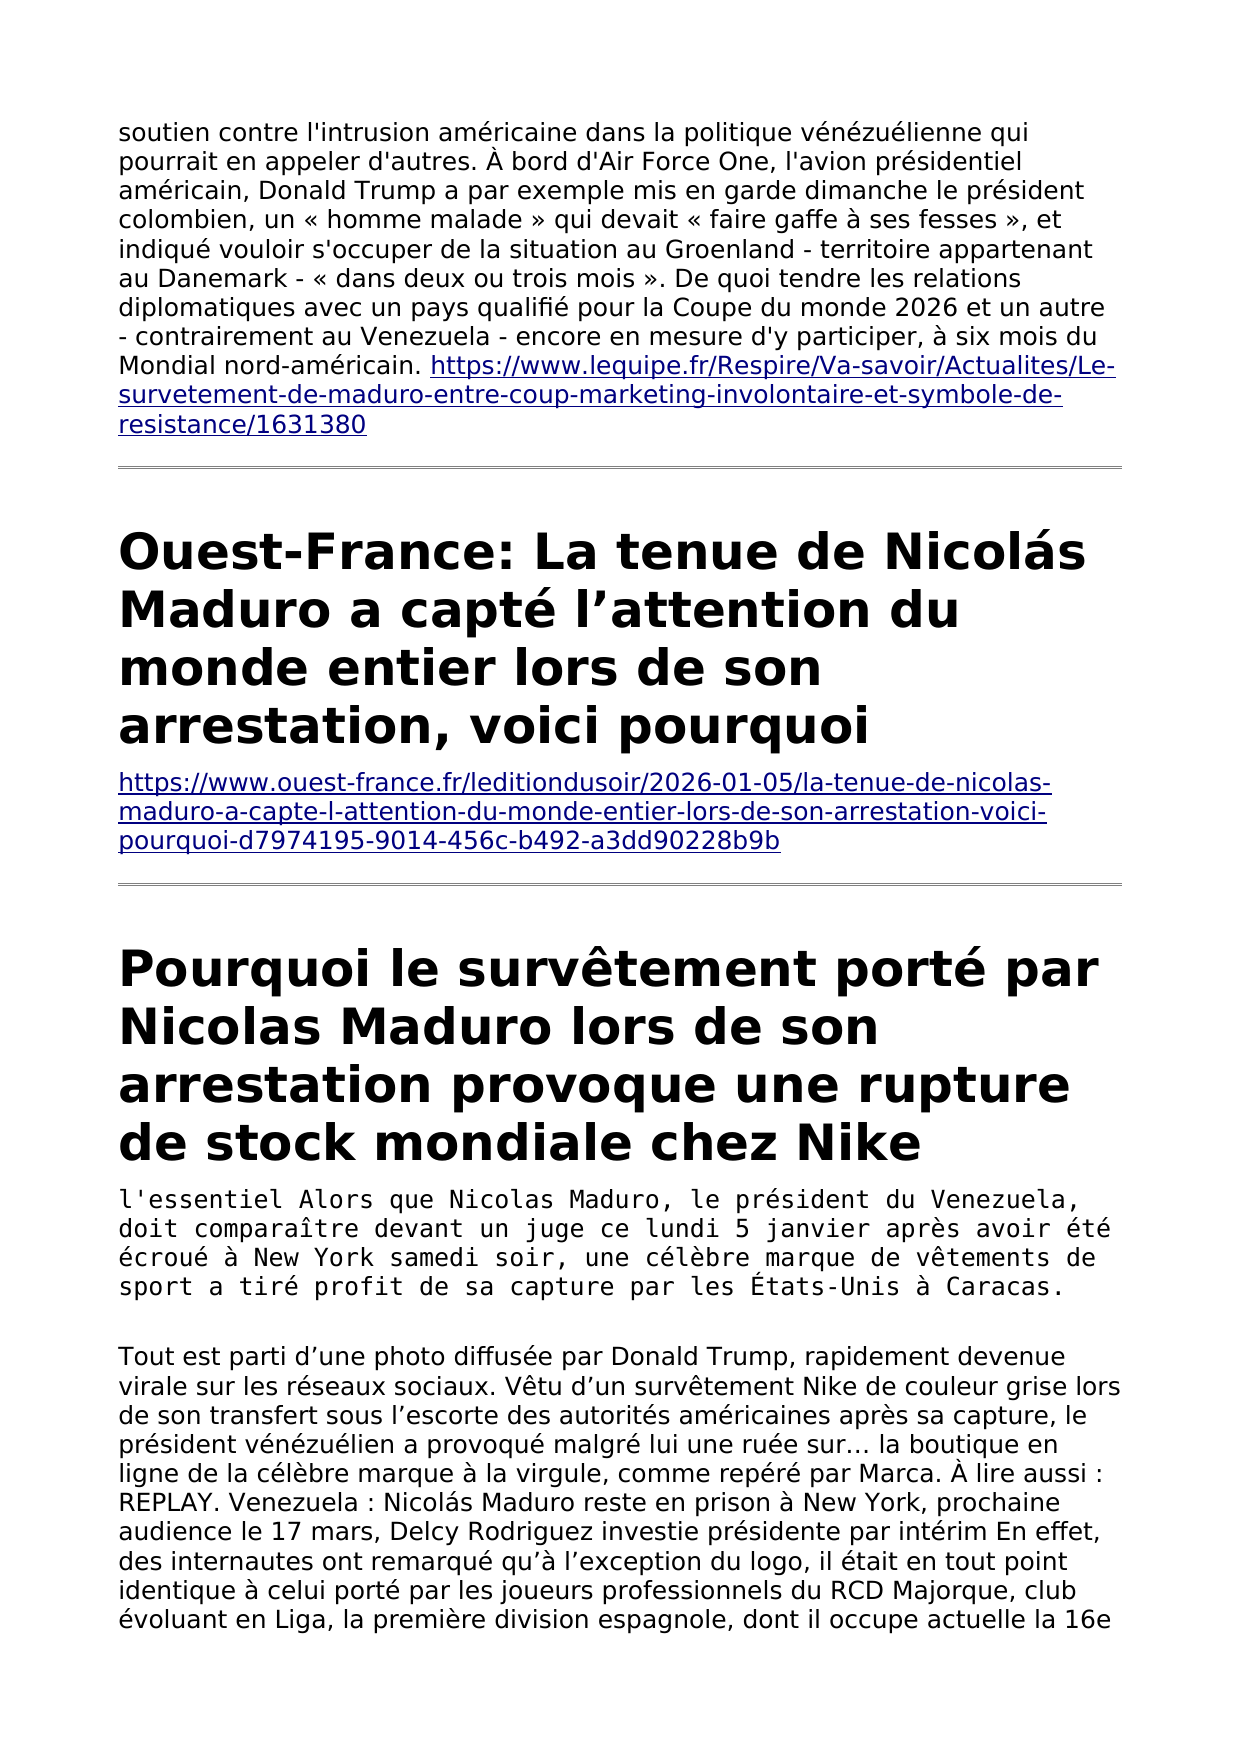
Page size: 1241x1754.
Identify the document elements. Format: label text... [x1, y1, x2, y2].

subtitle Pourquoi le survêtement porté par Nicolas Maduro lors de son arrestation provoque une rupture de stock mondiale chez Nike [118, 939, 1122, 1172]
text https://www.ouest-france.fr/leditiondusoir/2026-01-05/la-tenue-de-nicolas-maduro-a-capte-l-attention-du-monde-entier-lors-de-son-arrestation-voici-pourquoi-d7974195-9014-456c-b492-a3dd90228b9b [118, 768, 1122, 856]
subtitle Ouest-France: La tenue de Nicolás Maduro a capté l’attention du monde entier lors de son arrestation, voici pourquoi [118, 523, 1122, 756]
text l'essentiel Alors que Nicolas Maduro, le président du Venezuela, doit comparaître devant un juge ce lundi 5 janvier après avoir été écroué à New York samedi soir, une célèbre marque de vêtements de sport a tiré profit de sa capture par les États-Unis à Caracas. [118, 1185, 1122, 1331]
text Tout est parti d’une photo diffusée par Donald Trump, rapidement devenue virale sur les réseaux sociaux. Vêtu d’un survêtement Nike de couleur grise lors de son transfert sous l’escorte des autorités américaines après sa capture, le président vénézuélien a provoqué malgré lui une ruée sur… la boutique en ligne de la célèbre marque à la virgule, comme repéré par Marca. À lire aussi : REPLAY. Venezuela : Nicolás Maduro reste en prison à New York, prochaine audience le 17 mars, Delcy Rodriguez investie présidente par intérim En effet, des internautes ont remarqué qu’à l’exception du logo, il était en tout point identique à celui porté par les joueurs professionnels du RCD Majorque, club évoluant en Liga, la première division espagnole, dont il occupe actuelle la 16e [118, 1343, 1122, 1634]
text soutien contre l'intrusion américaine dans la politique vénézuélienne qui pourrait en appeler d'autres. À bord d'Air Force One, l'avion présidentiel américain, Donald Trump a par exemple mis en garde dimanche le président colombien, un « homme malade » qui devait « faire gaffe à ses fesses », et indiqué vouloir s'occuper de la situation au Groenland - territoire appartenant au Danemark - « dans deux ou trois mois ». De quoi tendre les relations diplomatiques avec un pays qualifié pour la Coupe du monde 2026 et un autre - contrairement au Venezuela - encore en mesure d'y participer, à six mois du Mondial nord-américain. https://www.lequipe.fr/Respire/Va-savoir/Actualites/Le-survetement-de-maduro-entre-coup-marketing-involontaire-et-symbole-de-resistance/1631380 [118, 118, 1122, 439]
